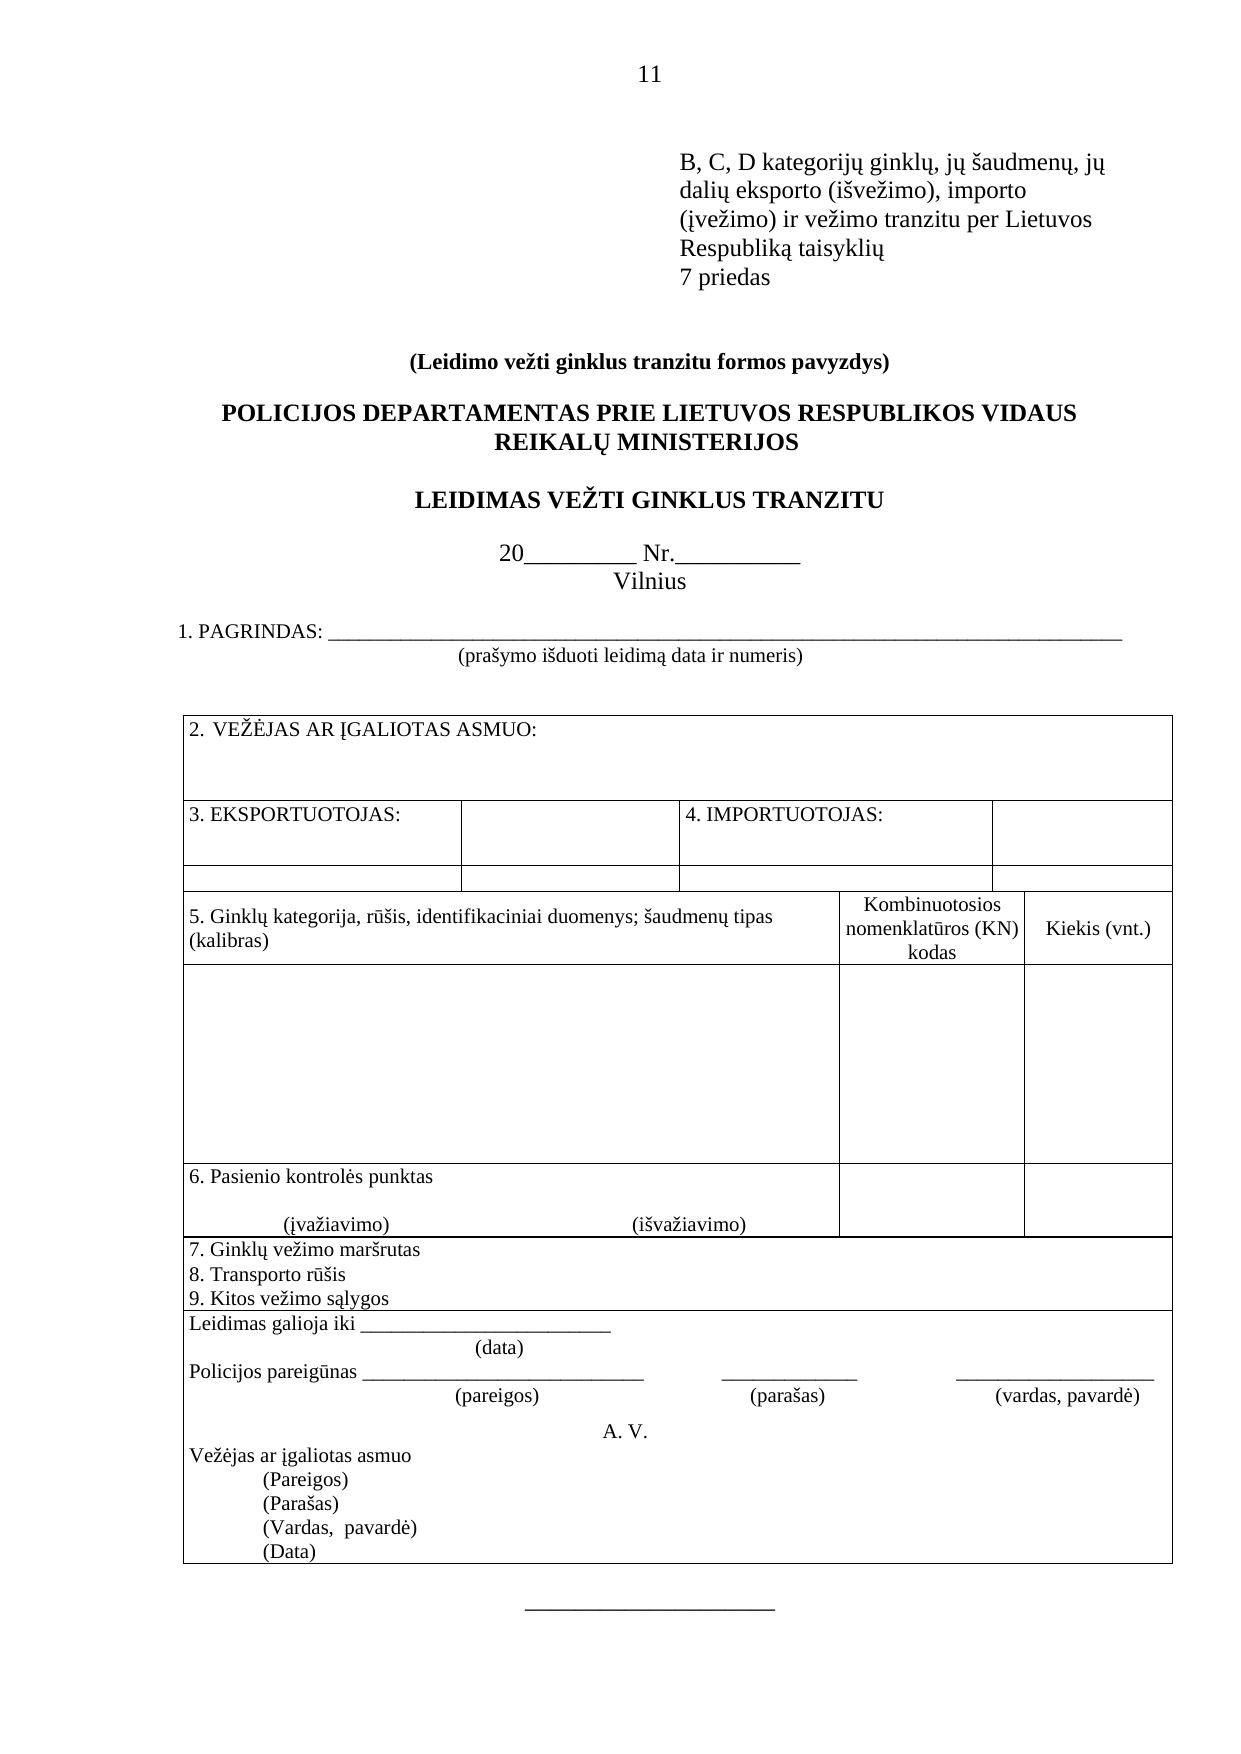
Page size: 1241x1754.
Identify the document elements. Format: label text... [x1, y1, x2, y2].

table_cell [462, 801, 679, 865]
text –––––––––––––––––––– [177, 1593, 1122, 1622]
text Vilnius [177, 566, 1122, 595]
subtitle POLICIJOS DEPARTAMENTAS PRIE LIETUVOS RESPUBLIKOS VIDAUS REIKALŲ MINISTERIJOS [177, 398, 1122, 456]
table_cell Kombinuotosios nomenklatūros (KN) kodas [840, 892, 1024, 964]
table_cell 3. EKSPORTUOTOJAS: [184, 801, 461, 865]
table_cell 5. Ginklų kategorija, rūšis, identifikaciniai duomenys; šaudmenų tipas (kalibras) [184, 892, 839, 964]
table_cell 6. Pasienio kontrolės punktas (įvažiavimo) (išvažiavimo) [184, 1164, 839, 1236]
table_cell Leidimas galioja iki ________________________ (data) Policijos pareigūnas ___________________________ _____________ ___________________ (pareigos) (parašas) (vardas, pavardė) A. V. Vežėjas ar įgaliotas asmuo (Pareigos) (Parašas) (Vardas, pavardė) (Data) [184, 1311, 1172, 1563]
text B, C, D kategorijų ginklų, jų šaudmenų, jų [679, 147, 1122, 176]
table_cell [840, 965, 1024, 1163]
text (Leidimo vežti ginklus tranzitu formos pavyzdys) [177, 348, 1122, 374]
table_cell [1025, 965, 1172, 1163]
table_cell [993, 866, 1172, 891]
text 1. PAGRINDAS: [177, 619, 1122, 643]
table_cell [184, 965, 839, 1163]
text (įvežimo) ir vežimo tranzitu per Lietuvos [679, 204, 1122, 233]
table_cell 7. Ginklų vežimo maršrutas 8. Transporto rūšis 9. Kitos vežimo sąlygos [184, 1238, 1172, 1309]
text (prašymo išduoti leidimą data ir numeris) [177, 643, 1122, 667]
table_cell [184, 866, 461, 891]
table_cell 4. IMPORTUOTOJAS: [680, 801, 992, 865]
table_cell [462, 866, 679, 891]
table_cell [993, 801, 1172, 865]
table_cell [1025, 1164, 1172, 1236]
text 20_________ Nr.__________ [177, 538, 1122, 566]
table_cell Kiekis (vnt.) [1025, 892, 1172, 964]
text Respubliką taisyklių 7 priedas [679, 233, 1122, 291]
text dalių eksporto (išvežimo), importo [679, 176, 1122, 204]
table_header 2. VEŽĖJAS AR ĮGALIOTAS ASMUO: [184, 716, 1172, 800]
subtitle LEIDIMAS VEŽTI GINKLUS TRANZITU [177, 485, 1122, 513]
table_cell [680, 866, 992, 891]
table_cell [840, 1164, 1024, 1236]
